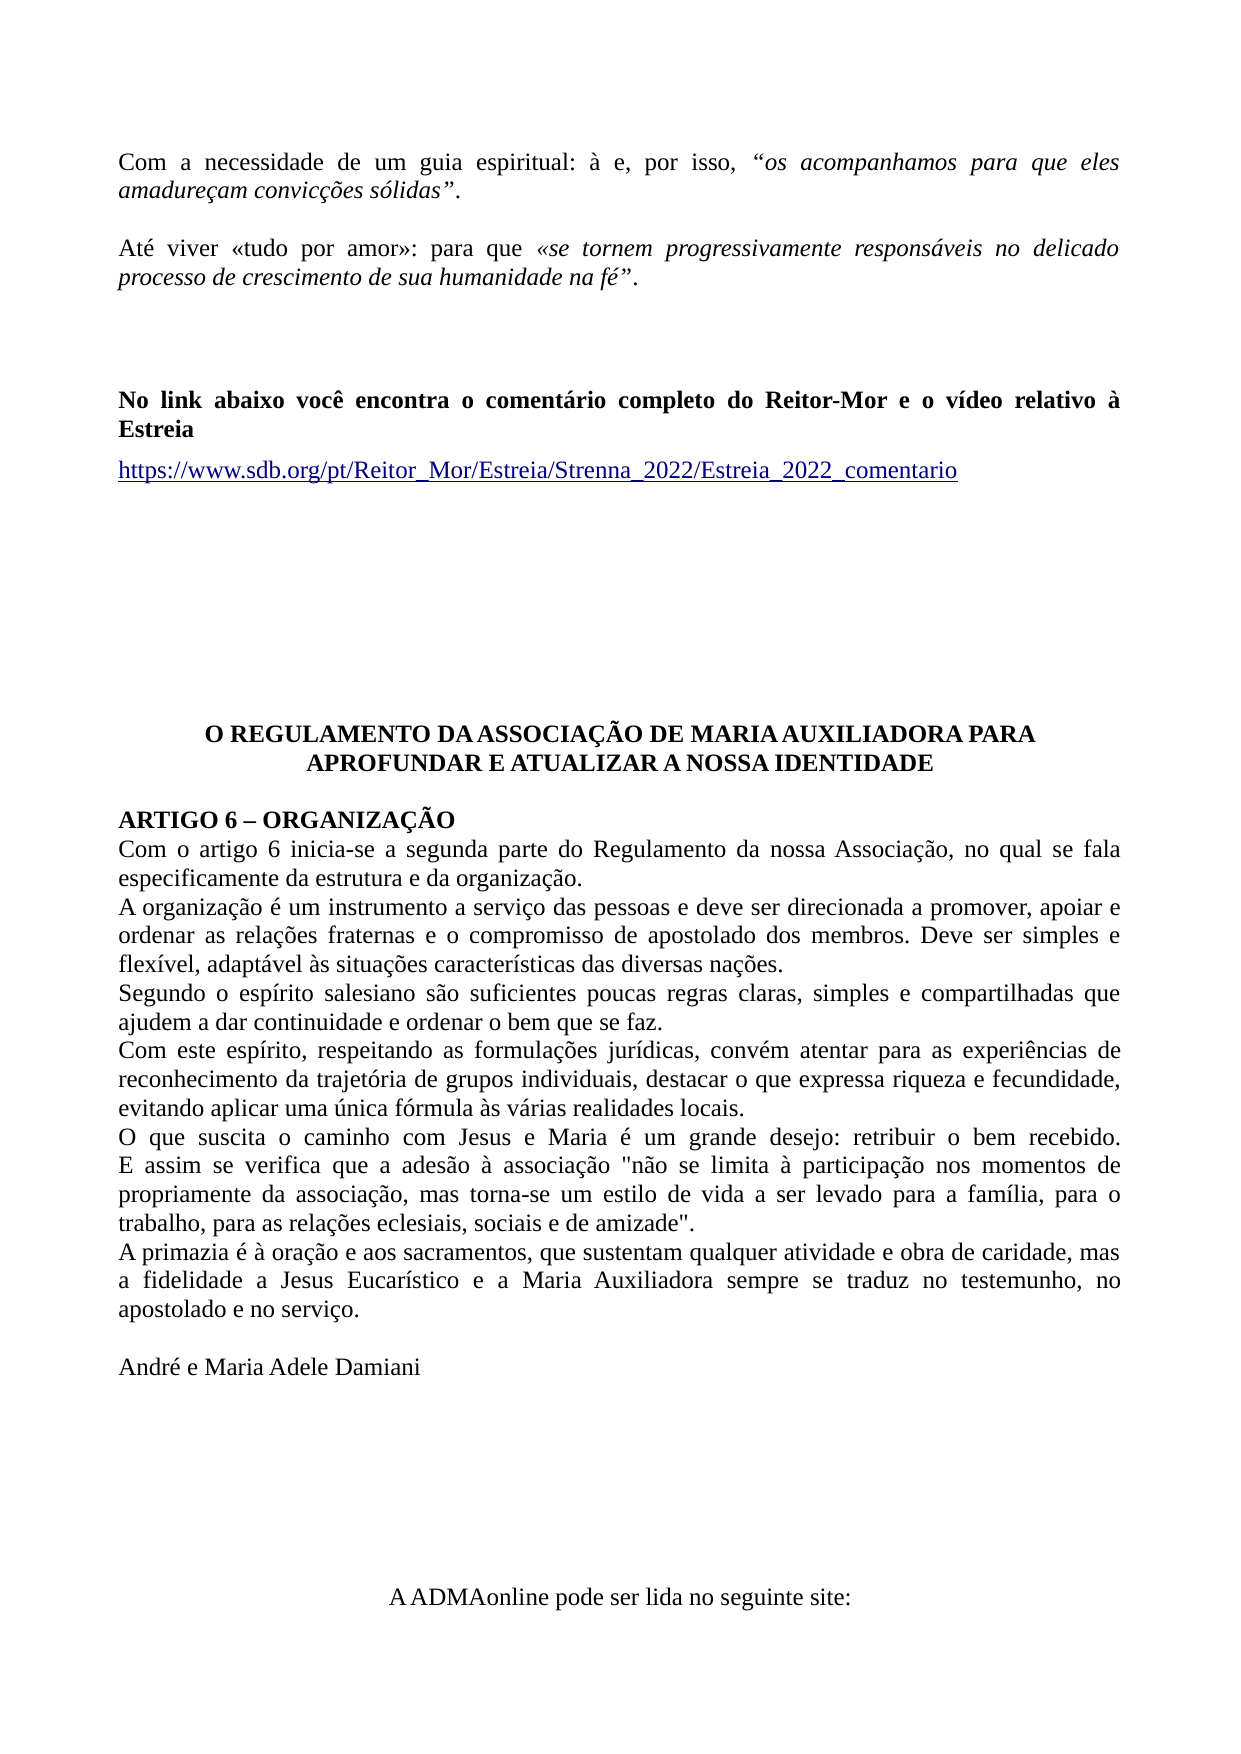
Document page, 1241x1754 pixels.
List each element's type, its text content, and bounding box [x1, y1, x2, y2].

text A primazia é à oração e aos sacramentos, que sustentam qualquer atividade e obra de caridade, mas a fidelidade a Jesus Eucarístico e a Maria Auxiliadora sempre se traduz no testemunho, no apostolado e no serviço. [118, 1237, 1122, 1323]
text No link abaixo você encontra o comentário completo do Reitor-Mor e o vídeo relativo à Estreia [118, 386, 1122, 443]
text Segundo o espírito salesiano são suficientes poucas regras claras, simples e compartilhadas que ajudem a dar continuidade e ordenar o bem que se faz. [118, 978, 1122, 1036]
text A ADMAonline pode ser lida no seguinte site: [118, 1582, 1122, 1611]
text Com este espírito, respeitando as formulações jurídicas, convém atentar para as experiências de reconhecimento da trajetória de grupos individuais, destacar o que expressa riqueza e fecundidade, evitando aplicar uma única fórmula às várias realidades locais. [118, 1036, 1122, 1122]
text Com a necessidade de um guia espiritual: à e, por isso, “os acompanhamos para que eles amadureçam convicções sólidas”. [118, 147, 1122, 204]
text ARTIGO 6 – ORGANIZAÇÃO [118, 806, 1122, 834]
text A organização é um instrumento a serviço das pessoas e deve ser direcionada a promover, apoiar e ordenar as relações fraternas e o compromisso de apostolado dos membros. Deve ser simples e flexível, adaptável às situações características das diversas nações. [118, 892, 1122, 978]
text Até viver «tudo por amor»: para que «se tornem progressivamente responsáveis no delicado processo de crescimento de sua humanidade na fé”. [118, 233, 1122, 291]
text APROFUNDAR E ATUALIZAR A NOSSA IDENTIDADE [118, 748, 1122, 777]
text Com o artigo 6 inicia-se a segunda parte do Regulamento da nossa Associação, no qual se fala especificamente da estrutura e da organização. [118, 834, 1122, 892]
text O que suscita o caminho com Jesus e Maria é um grande desejo: retribuir o bem recebido. E assim se verifica que a adesão à associação "não se limita à participação nos momentos de propriamente da associação, mas torna-se um estilo de vida a ser levado para a família, para o trabalho, para as relações eclesiais, sociais e de amizade". [118, 1122, 1122, 1237]
text O REGULAMENTO DA ASSOCIAÇÃO DE MARIA AUXILIADORA PARA [118, 719, 1122, 748]
text https://www.sdb.org/pt/Reitor_Mor/Estreia/Strenna_2022/Estreia_2022_comentario [118, 456, 1122, 484]
text André e Maria Adele Damiani [118, 1352, 1122, 1381]
